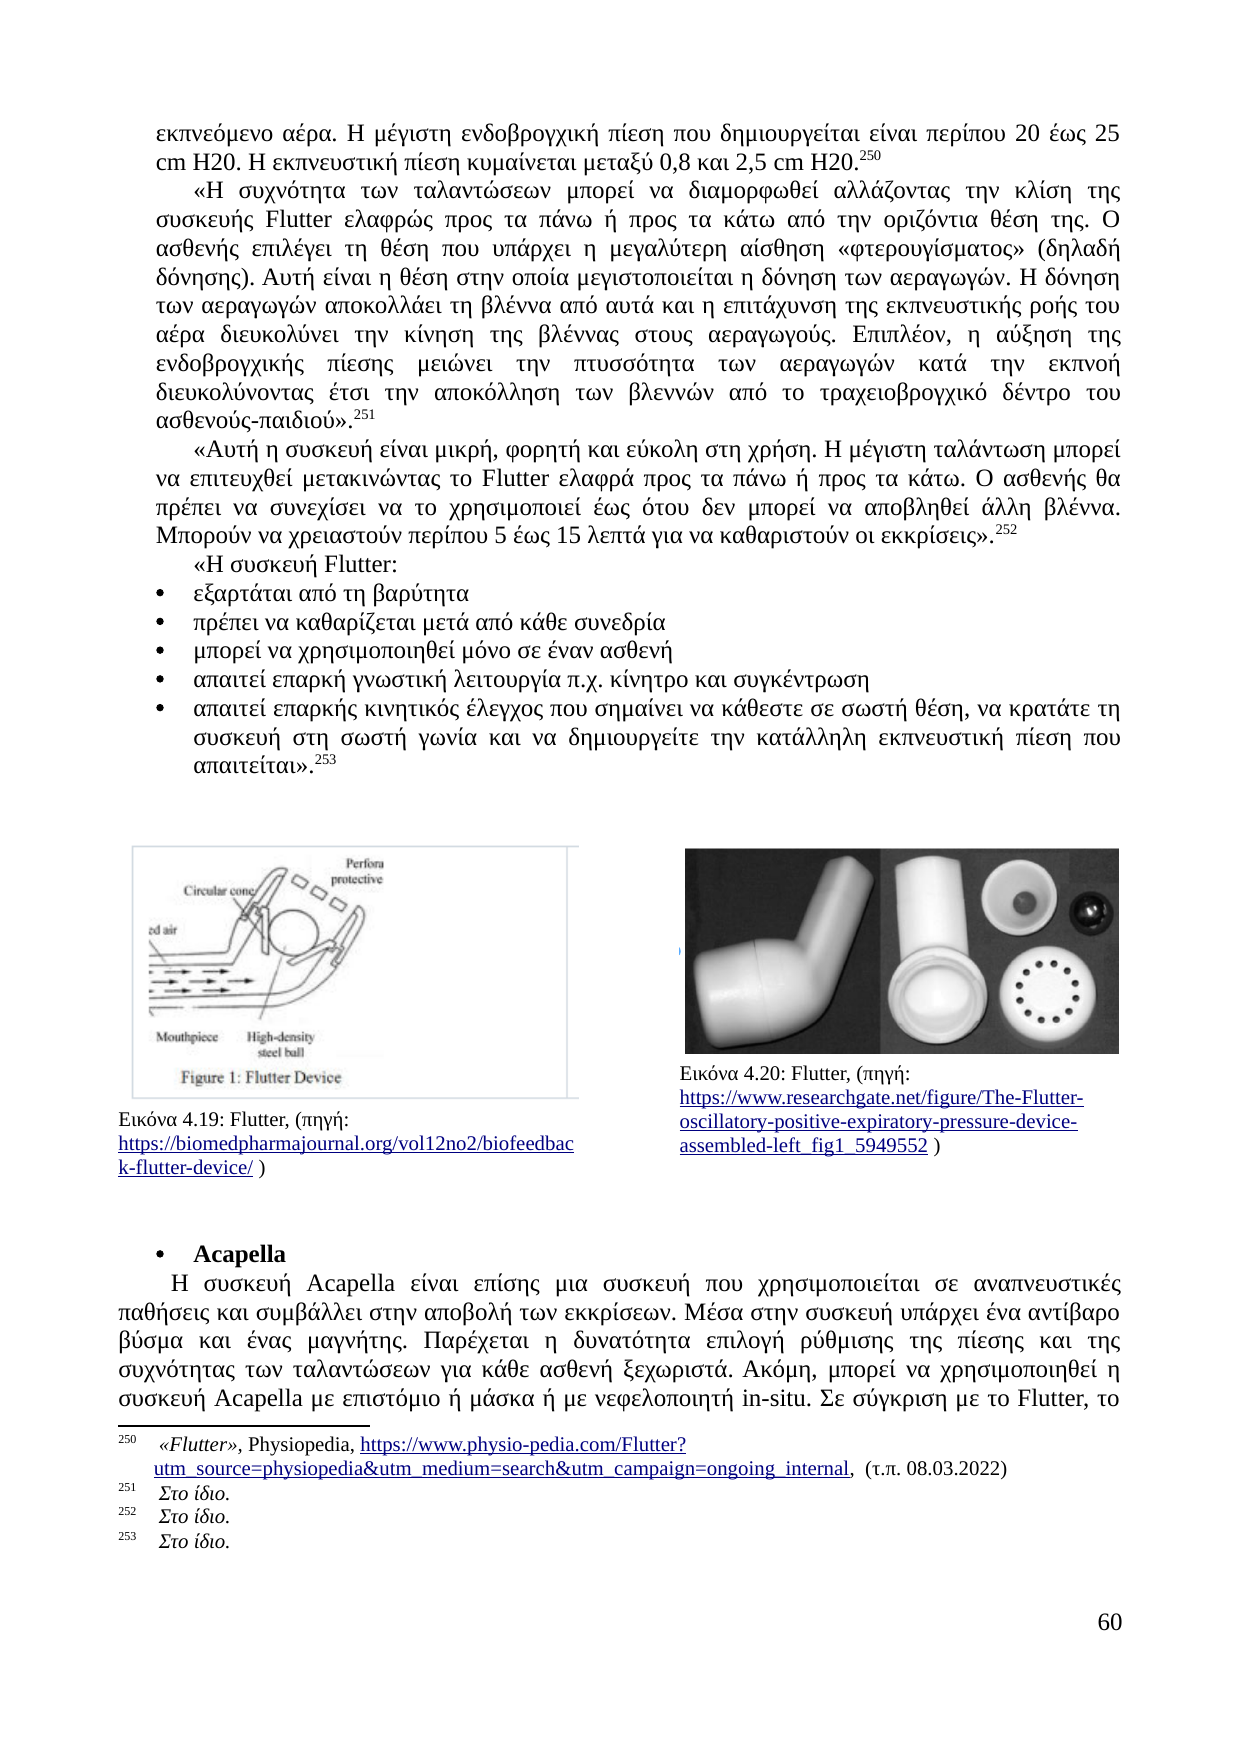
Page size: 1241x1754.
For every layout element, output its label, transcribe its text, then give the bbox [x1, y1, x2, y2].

text Στο ίδιο. [118, 1480, 1122, 1504]
text Η συσκευή Acapella είναι επίσης μια συσκευή που χρησιμοποιείται σε αναπνευστικές παθήσεις και συμβάλλει στην αποβολή των εκκρίσεων. Μέσα στην συσκευή υπάρχει ένα αντίβαρο βύσμα και ένας μαγνήτης. Παρέχεται η δυνατότητα επιλογή ρύθμισης της πίεσης και της συχνότητας των ταλαντώσεων για κάθε ασθενή ξεχωριστά. Ακόμη, μπορεί να χρησιμοποιηθεί η συσκευή Acapella με επιστόμιο ή μάσκα ή με νεφελοποιητή in-situ. Σε σύγκριση με το Flutter, το [118, 1268, 1122, 1412]
text Στο ίδιο. [118, 1504, 1122, 1528]
text Εικόνα 4.20: Flutter, (πηγή: https://www.researchgate.net/figure/The-Flutter-oscillatory-positive-expiratory-pressure-device-assembled-left_fig1_5949552 ) [679, 1062, 1122, 1157]
text εκπνεόμενο αέρα. Η μέγιστη ενδοβρογχική πίεση που δημιουργείται είναι περίπου 20 έως 25 cm H20. Η εκπνευστική πίεση κυμαίνεται μεταξύ 0,8 και 2,5 cm H20. [156, 118, 1122, 176]
list Acapella [156, 1239, 1122, 1268]
text «Η συσκευή Flutter: [156, 549, 1122, 578]
list απαιτεί επαρκή γνωστική λειτουργία π.χ. κίνητρο και συγκέντρωση [156, 664, 1122, 693]
picture [679, 846, 1123, 1062]
text «Flutter», Physiopedia, https://www.physio-pedia.com/Flutter?utm_source=physiopedia&utm_medium=search&utm_campaign=ongoing_internal, (τ.π. 08.03.2022) [118, 1432, 1122, 1480]
text «Αυτή η συσκευή είναι μικρή, φορητή και εύκολη στη χρήση. Η μέγιστη ταλάντωση μπορεί να επιτευχθεί μετακινώντας το Flutter ελαφρά προς τα πάνω ή προς τα κάτω. Ο ασθενής θα πρέπει να συνεχίσει να το χρησιμοποιεί έως ότου δεν μπορεί να αποβληθεί άλλη βλέννα. Μπορούν να χρειαστούν περίπου 5 έως 15 λεπτά για να καθαριστούν οι εκκρίσεις». [156, 434, 1122, 549]
picture [118, 835, 579, 1107]
text «Η συχνότητα των ταλαντώσεων μπορεί να διαμορφωθεί αλλάζοντας την κλίση της συσκευής Flutter ελαφρώς προς τα πάνω ή προς τα κάτω από την οριζόντια θέση της. Ο ασθενής επιλέγει τη θέση που υπάρχει η μεγαλύτερη αίσθηση «φτερουγίσματος» (δηλαδή δόνησης). Αυτή είναι η θέση στην οποία μεγιστοποιείται η δόνηση των αεραγωγών. Η δόνηση των αεραγωγών αποκολλάει τη βλέννα από αυτά και η επιτάχυνση της εκπνευστικής ροής του αέρα διευκολύνει την κίνηση της βλέννας στους αεραγωγούς. Επιπλέον, η αύξηση της ενδοβρογχικής πίεσης μειώνει την πτυσσότητα των αεραγωγών κατά την εκπνοή διευκολύνοντας έτσι την αποκόλληση των βλεννών από το τραχειοβρογχικό δέντρο του ασθενούς-παιδιού». [156, 176, 1122, 434]
list πρέπει να καθαρίζεται μετά από κάθε συνεδρία [156, 607, 1122, 636]
list Στο ίδιο. [118, 1528, 1122, 1553]
text Εικόνα 4.19: Flutter, (πηγή: https://biomedpharmajournal.org/vol12no2/biofeedback-flutter-device/ ) [118, 1107, 579, 1179]
list απαιτεί επαρκής κινητικός έλεγχος που σημαίνει να κάθεστε σε σωστή θέση, να κρατάτε τη συσκευή στη σωστή γωνία και να δημιουργείτε την κατάλληλη εκπνευστική πίεση που απαιτείται». [156, 693, 1122, 779]
list μπορεί να χρησιμοποιηθεί μόνο σε έναν ασθενή [156, 636, 1122, 664]
list εξαρτάται από τη βαρύτητα [156, 578, 1122, 607]
